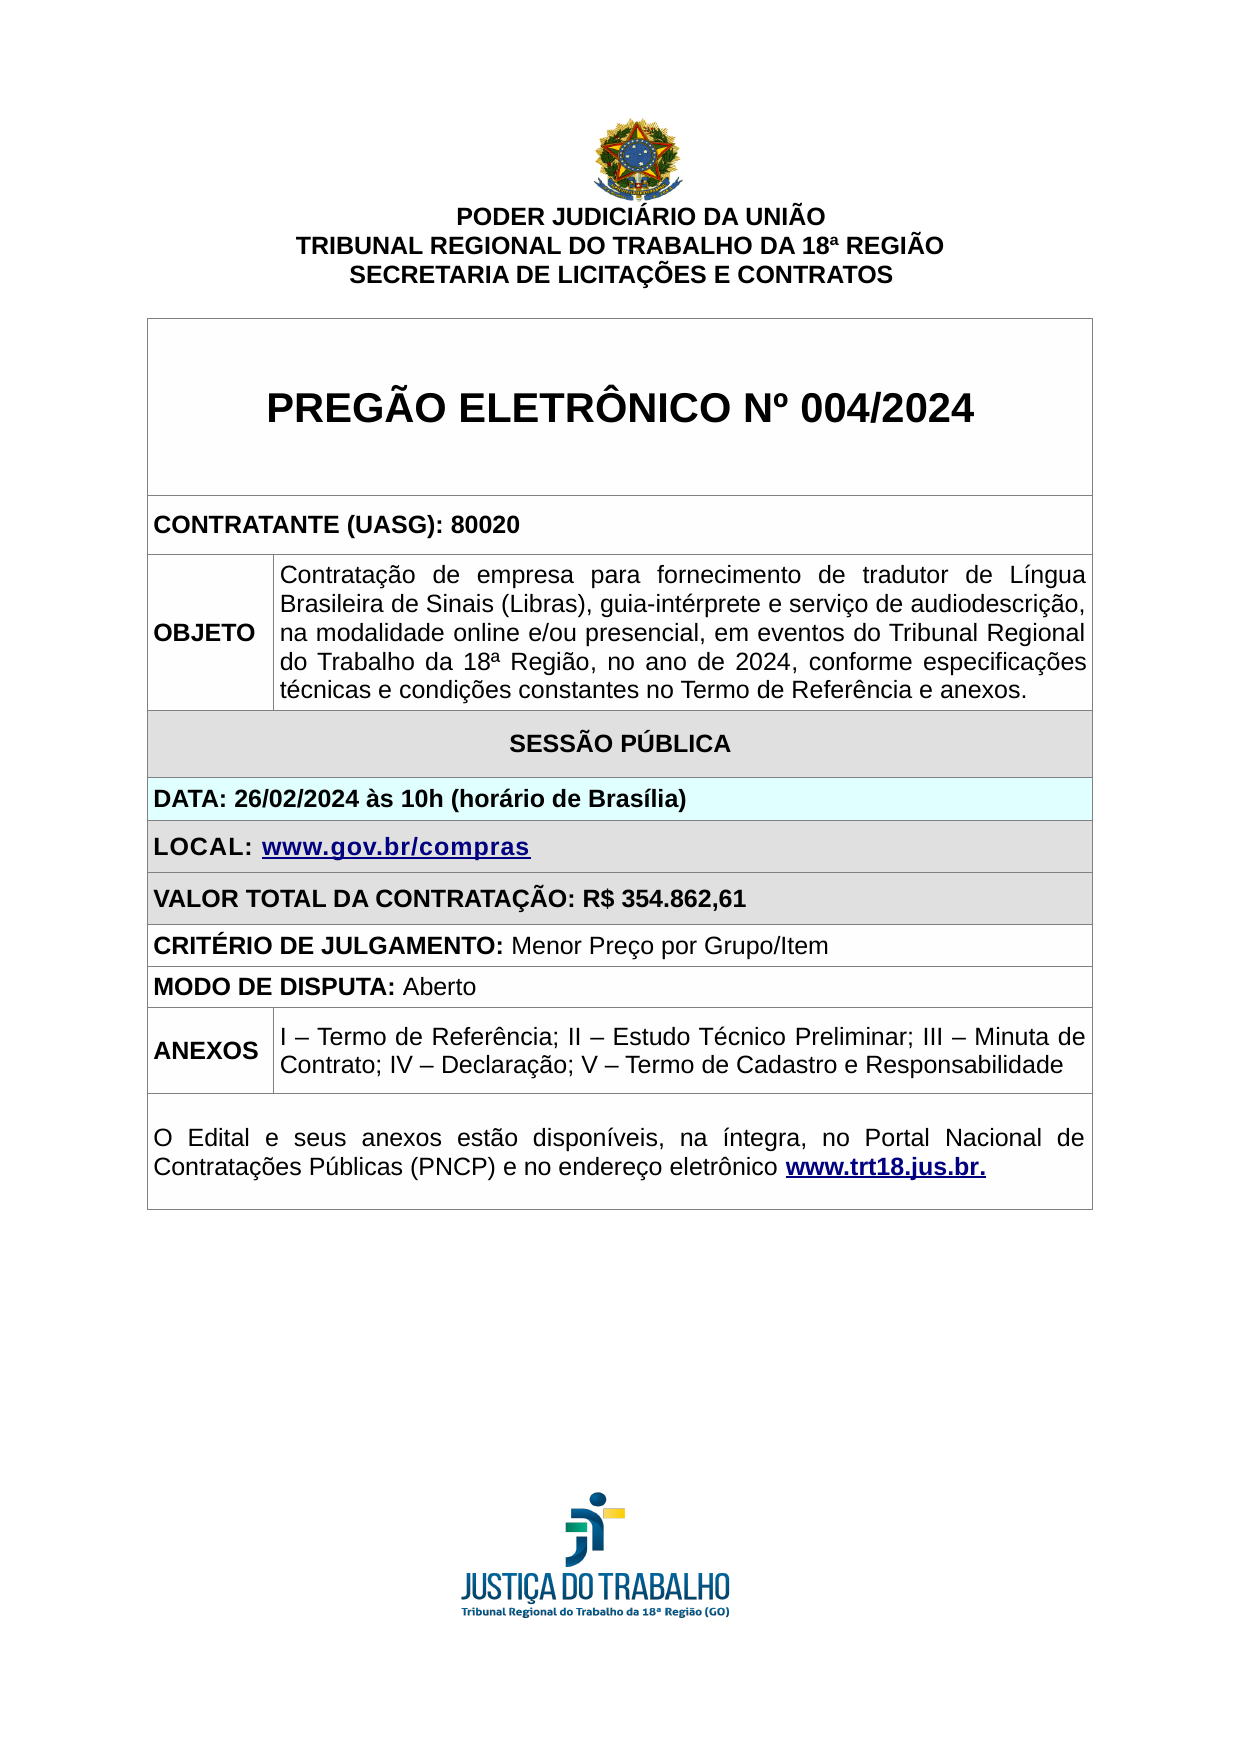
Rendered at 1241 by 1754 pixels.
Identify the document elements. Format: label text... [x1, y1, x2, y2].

table_cell DATA: 26/02/2024 às 10h (horário de Brasília) [148, 778, 1092, 820]
table_cell CRITÉRIO DE JULGAMENTO: Menor Preço por Grupo/Item [148, 925, 1092, 966]
table_cell SESSÃO PÚBLICA [148, 711, 1092, 777]
table_cell O Edital e seus anexos estão disponíveis, na íntegra, no Portal Nacional de Contratações Públicas (PNCP) e no endereço eletrônico www.trt18.jus.br. [148, 1094, 1092, 1209]
table_cell LOCAL: www.gov.br/compras [148, 821, 1092, 872]
table_cell Contratação de empresa para fornecimento de tradutor de Língua Brasileira de Sinais (Libras), guia-intérprete e serviço de audiodescrição, na modalidade online e/ou presencial, em eventos do Tribunal Regional do Trabalho da 18ª Região, no ano de 2024, conforme especificações técnicas e condições constantes no Termo de Referência e anexos. [274, 555, 1092, 710]
table_cell I – Termo de Referência; II – Estudo Técnico Preliminar; III – Minuta de Contrato; IV – Declaração; V – Termo de Cadastro e Responsabilidade [274, 1008, 1092, 1093]
table_cell OBJETO [148, 555, 273, 710]
table_cell ANEXOS [148, 1008, 273, 1093]
table_cell VALOR TOTAL DA CONTRATAÇÃO: R$ 354.862,61 [148, 873, 1092, 924]
picture [453, 1489, 737, 1622]
table_cell MODO DE DISPUTA: Aberto [148, 967, 1092, 1007]
table_header PREGÃO ELETRÔNICO Nº 004/2024 [148, 319, 1092, 495]
table_cell CONTRATANTE (UASG): 80020 [148, 496, 1092, 554]
